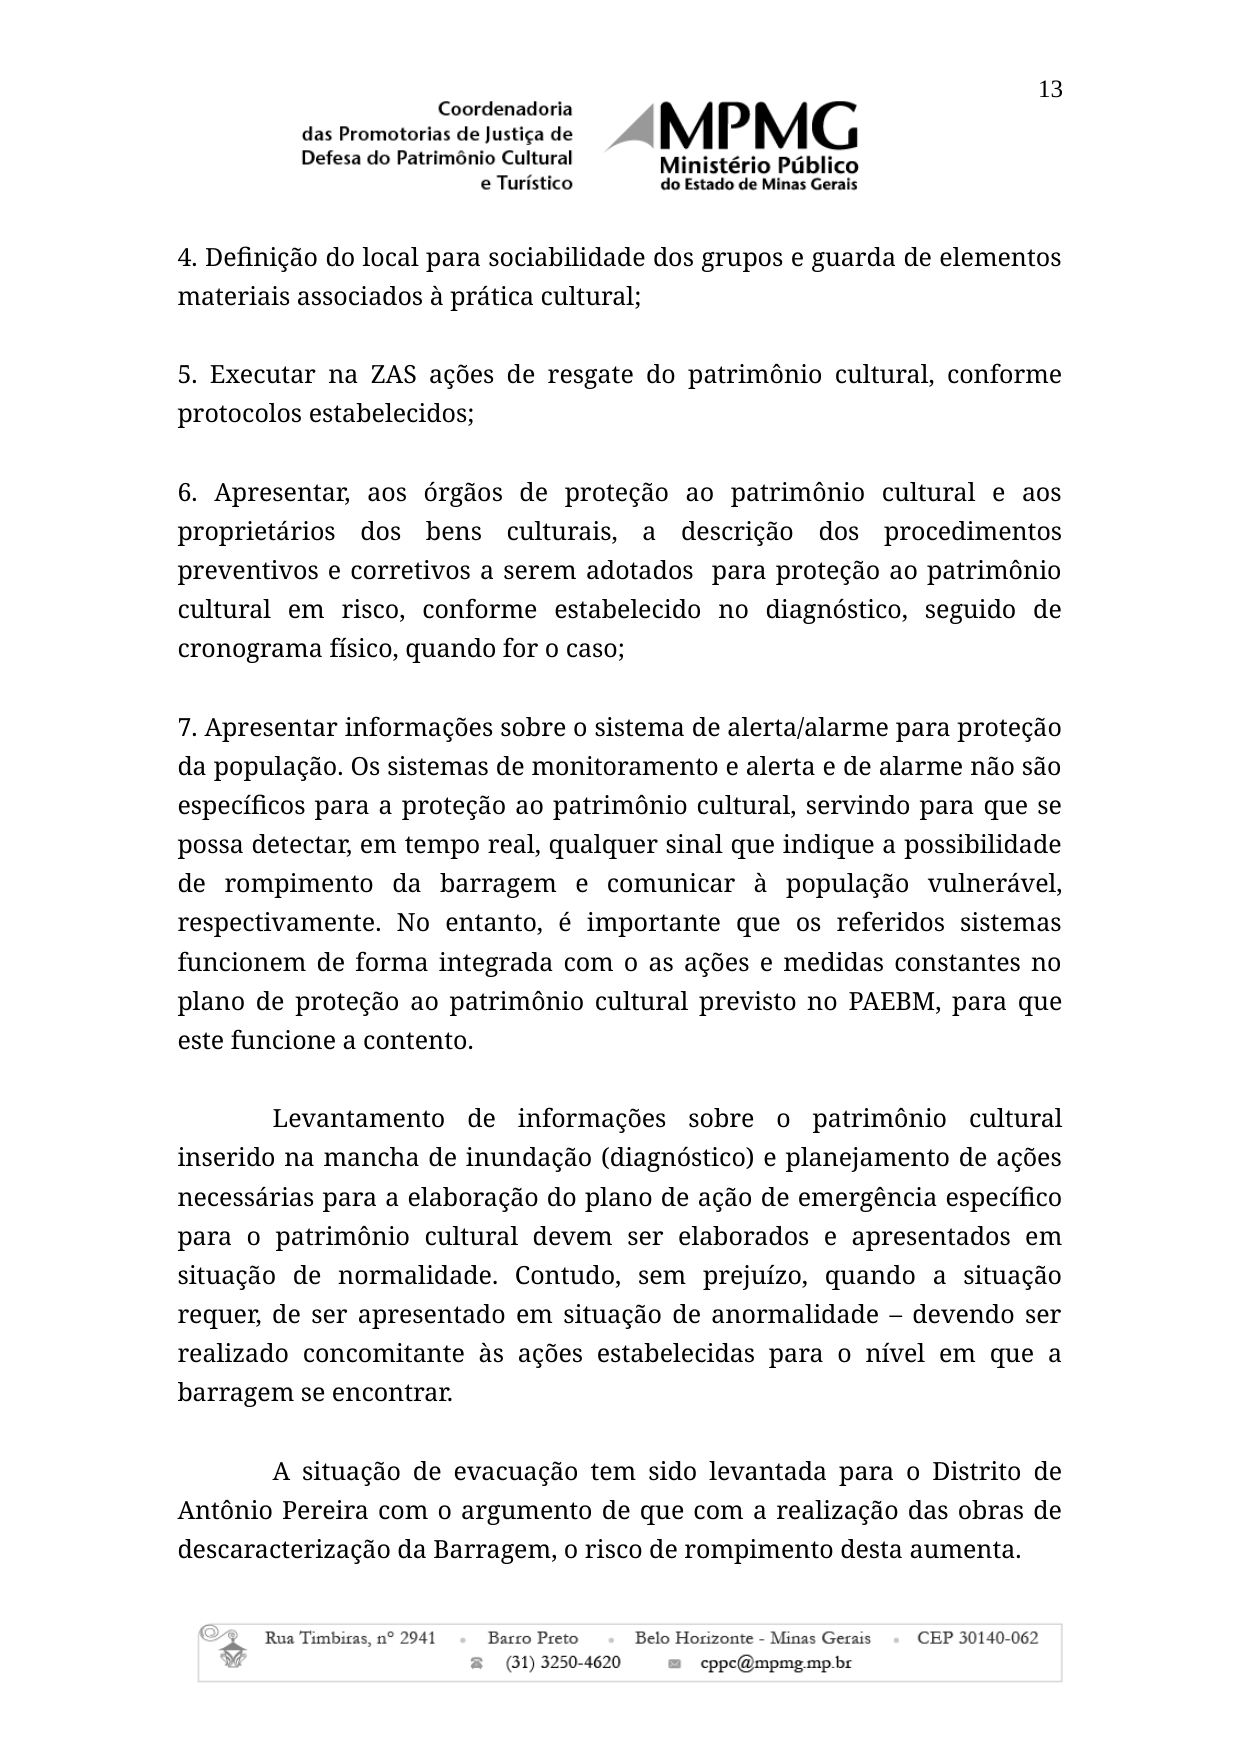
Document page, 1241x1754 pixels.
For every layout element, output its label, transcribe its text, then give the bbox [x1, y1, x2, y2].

picture [177, 73, 1053, 207]
list 4. Definição do local para sociabilidade dos grupos e guarda de elementos materiais associados à prática cultural; [177, 239, 1063, 312]
list 6. Apresentar, aos órgãos de proteção ao patrimônio cultural e aos proprietários dos bens culturais, a descrição dos procedimentos preventivos e corretivos a serem adotados para proteção ao patrimônio cultural em risco, conforme estabelecido no diagnóstico, seguido de cronograma físico, quando for o caso; [177, 474, 1063, 665]
list 7. Apresentar informações sobre o sistema de alerta/alarme para proteção da população. Os sistemas de monitoramento e alerta e de alarme não são específicos para a proteção ao patrimônio cultural, servindo para que se possa detectar, em tempo real, qualquer sinal que indique a possibilidade de rompimento da barragem e comunicar à população vulnerável, respectivamente. No entanto, é importante que os referidos sistemas funcionem de forma integrada com o as ações e medidas constantes no plano de proteção ao patrimônio cultural previsto no PAEBM, para que este funcione a contento. [177, 709, 1063, 1057]
text Levantamento de informações sobre o patrimônio cultural inserido na mancha de inundação (diagnóstico) e planejamento de ações necessárias para a elaboração do plano de ação de emergência específico para o patrimônio cultural devem ser elaborados e apresentados em situação de normalidade. Contudo, sem prejuízo, quando a situação requer, de ser apresentado em situação de anormalidade – devendo ser realizado concomitante às ações estabelecidas para o nível em que a barragem se encontrar. [177, 1101, 1063, 1409]
picture [186, 1615, 1073, 1689]
list 5. Executar na ZAS ações de resgate do patrimônio cultural, conforme protocolos estabelecidos; [177, 357, 1063, 430]
text A situação de evacuação tem sido levantada para o Distrito de Antônio Pereira com o argumento de que com a realização das obras de descaracterização da Barragem, o risco de rompimento desta aumenta. [177, 1453, 1063, 1566]
